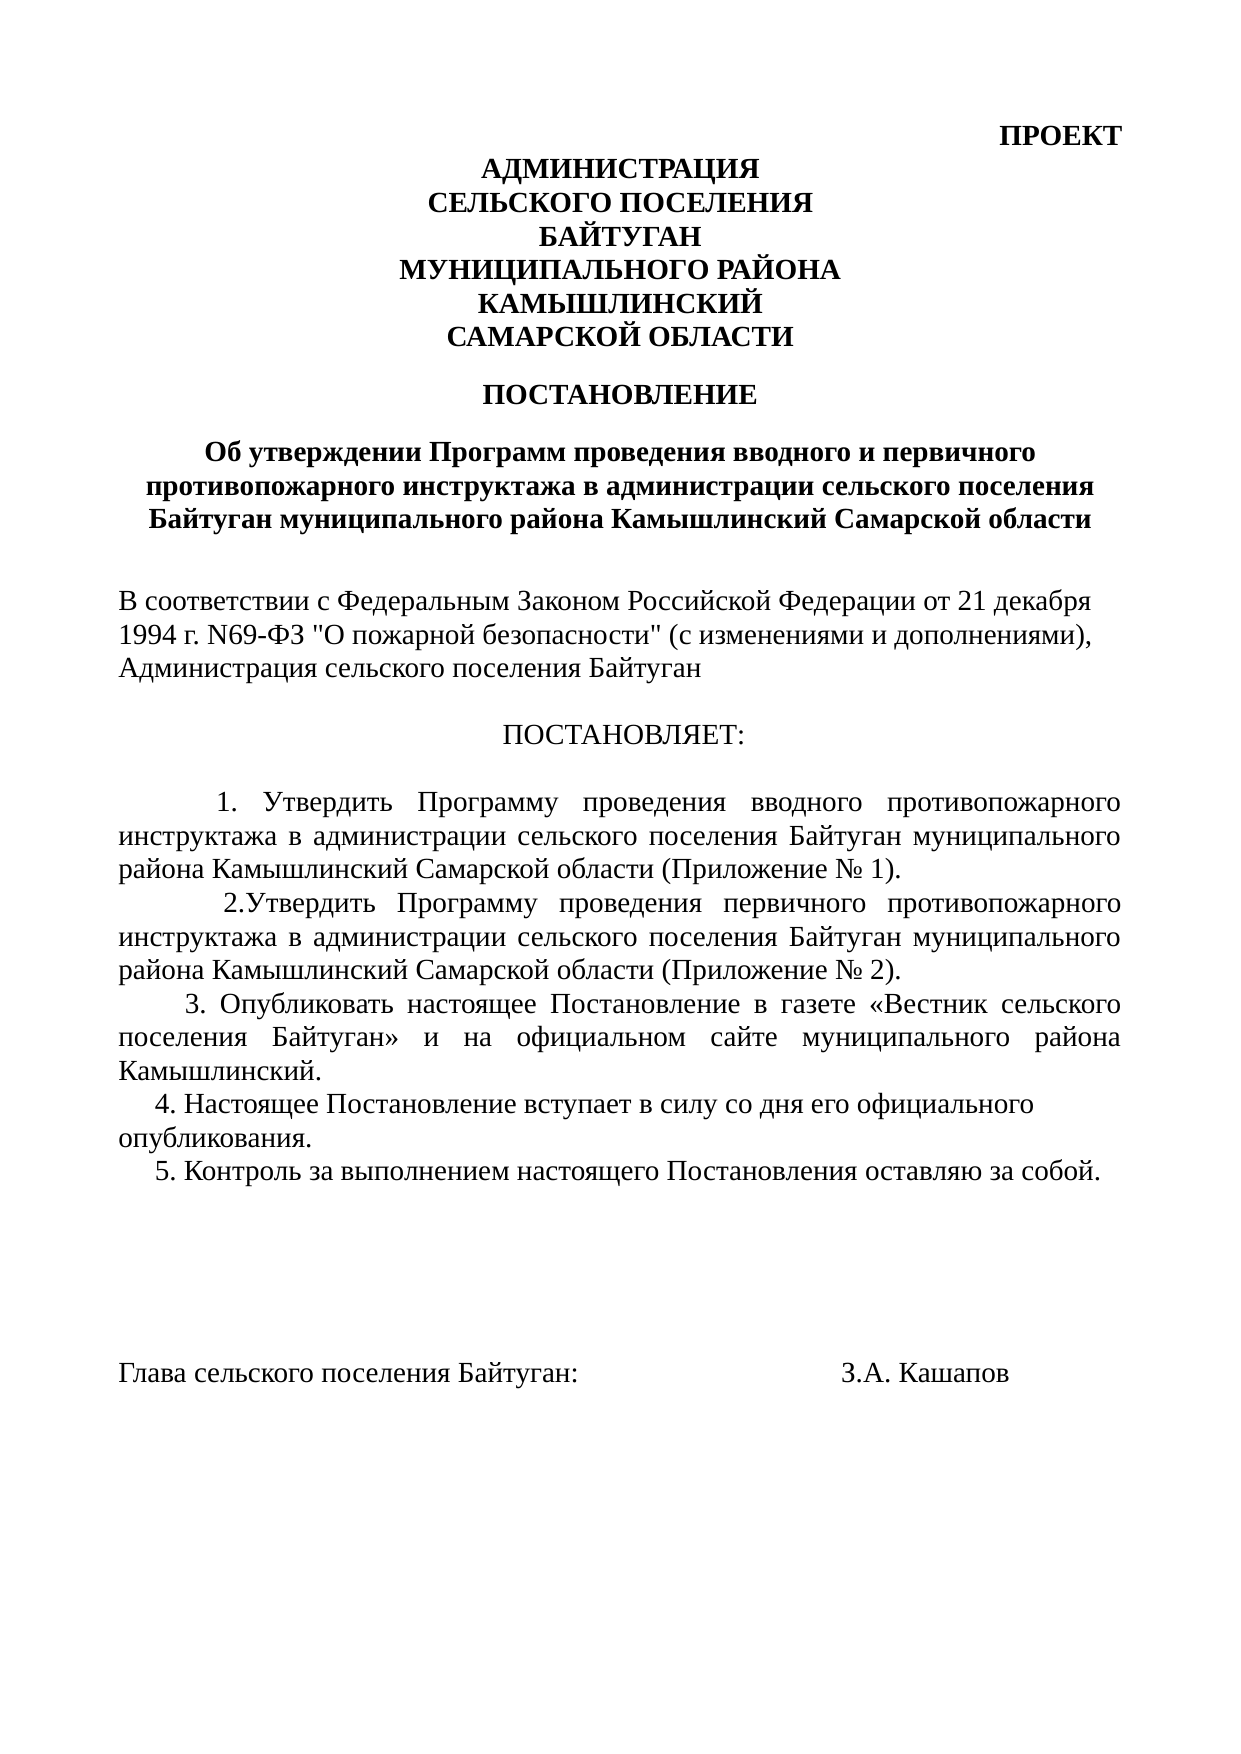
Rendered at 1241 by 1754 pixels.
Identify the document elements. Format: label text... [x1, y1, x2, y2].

text 3. Опубликовать настоящее Постановление в газете «Вестник сельского поселения Байтуган» и на официальном сайте муниципального района Камышлинский. [118, 986, 1122, 1086]
text ПРОЕКТ [118, 118, 1122, 152]
text БАЙТУГАН [118, 219, 1122, 252]
text В соответствии с Федеральным Законом Российской Федерации от 21 декабря 1994 г. N69-ФЗ "О пожарной безопасности" (с изменениями и дополнениями), [118, 583, 1122, 650]
text САМАРСКОЙ ОБЛАСТИ [118, 319, 1122, 353]
text Глава сельского поселения Байтуган: З.А. Кашапов [118, 1355, 1122, 1388]
text Об утверждении Программ проведения вводного и первичного противопожарного инструктажа в администрации сельского поселения Байтуган муниципального района Камышлинский Самарской области [118, 434, 1122, 535]
text ПОСТАНОВЛЯЕТ: [118, 717, 1122, 751]
text 5. Контроль за выполнением настоящего Постановления оставляю за собой. [118, 1153, 1122, 1187]
text СЕЛЬСКОГО ПОСЕЛЕНИЯ [118, 185, 1122, 219]
text АДМИНИСТРАЦИЯ [118, 152, 1122, 185]
text КАМЫШЛИНСКИЙ [118, 286, 1122, 319]
text Администрация сельского поселения Байтуган [118, 650, 1122, 684]
text МУНИЦИПАЛЬНОГО РАЙОНА [118, 252, 1122, 286]
text ПОСТАНОВЛЕНИЕ [118, 377, 1122, 411]
text 1. Утвердить Программу проведения вводного противопожарного инструктажа в администрации сельского поселения Байтуган муниципального района Камышлинский Самарской области (Приложение № 1). [118, 784, 1122, 885]
text 2.Утвердить Программу проведения первичного противопожарного инструктажа в администрации сельского поселения Байтуган муниципального района Камышлинский Самарской области (Приложение № 2). [118, 885, 1122, 986]
text 4. Настоящее Постановление вступает в силу со дня его официального опубликования. [118, 1086, 1122, 1153]
